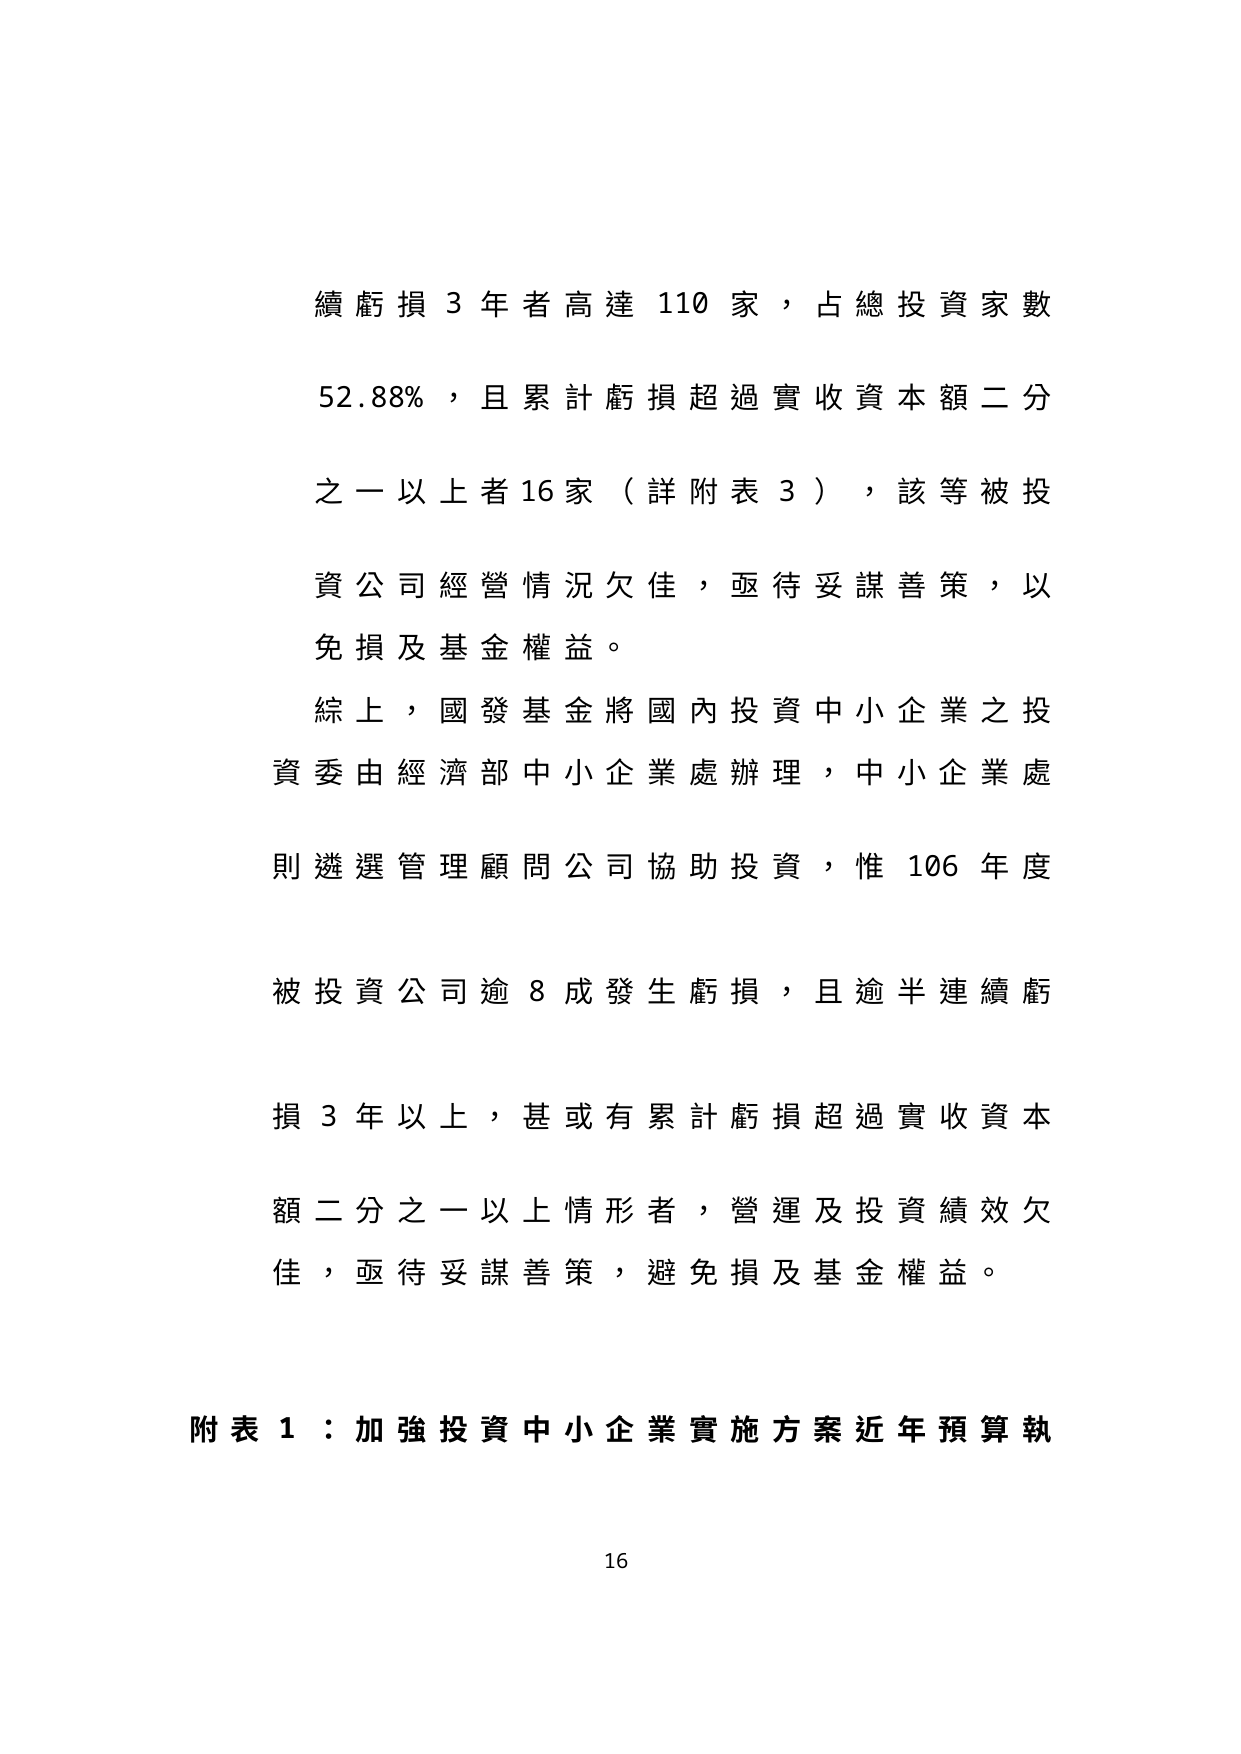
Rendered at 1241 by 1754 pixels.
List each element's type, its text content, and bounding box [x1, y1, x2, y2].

text 綜上，國發基金將國內投資中小企業之投資委由經濟部中小企業處辦理，中小企業處則遴選管理顧問公司協助投資，惟106年度被投資公司逾8成發生虧損，且逾半連續虧損3年以上，甚或有累計虧損超過實收資本額二分之一以上情形者，營運及投資績效欠佳，亟待妥謀善策，避免損及基金權益。 [242, 667, 1058, 1292]
text 附表1：加強投資中小企業實施方案近年預算執 [183, 1354, 1058, 1479]
text 續虧損3年者高達110家，占總投資家數52.88%，且累計虧損超過實收資本額二分之一以上者16家（詳附表3），該等被投資公司經營情況欠佳，亟待妥謀善策，以免損及基金權益。 [271, 229, 1058, 667]
